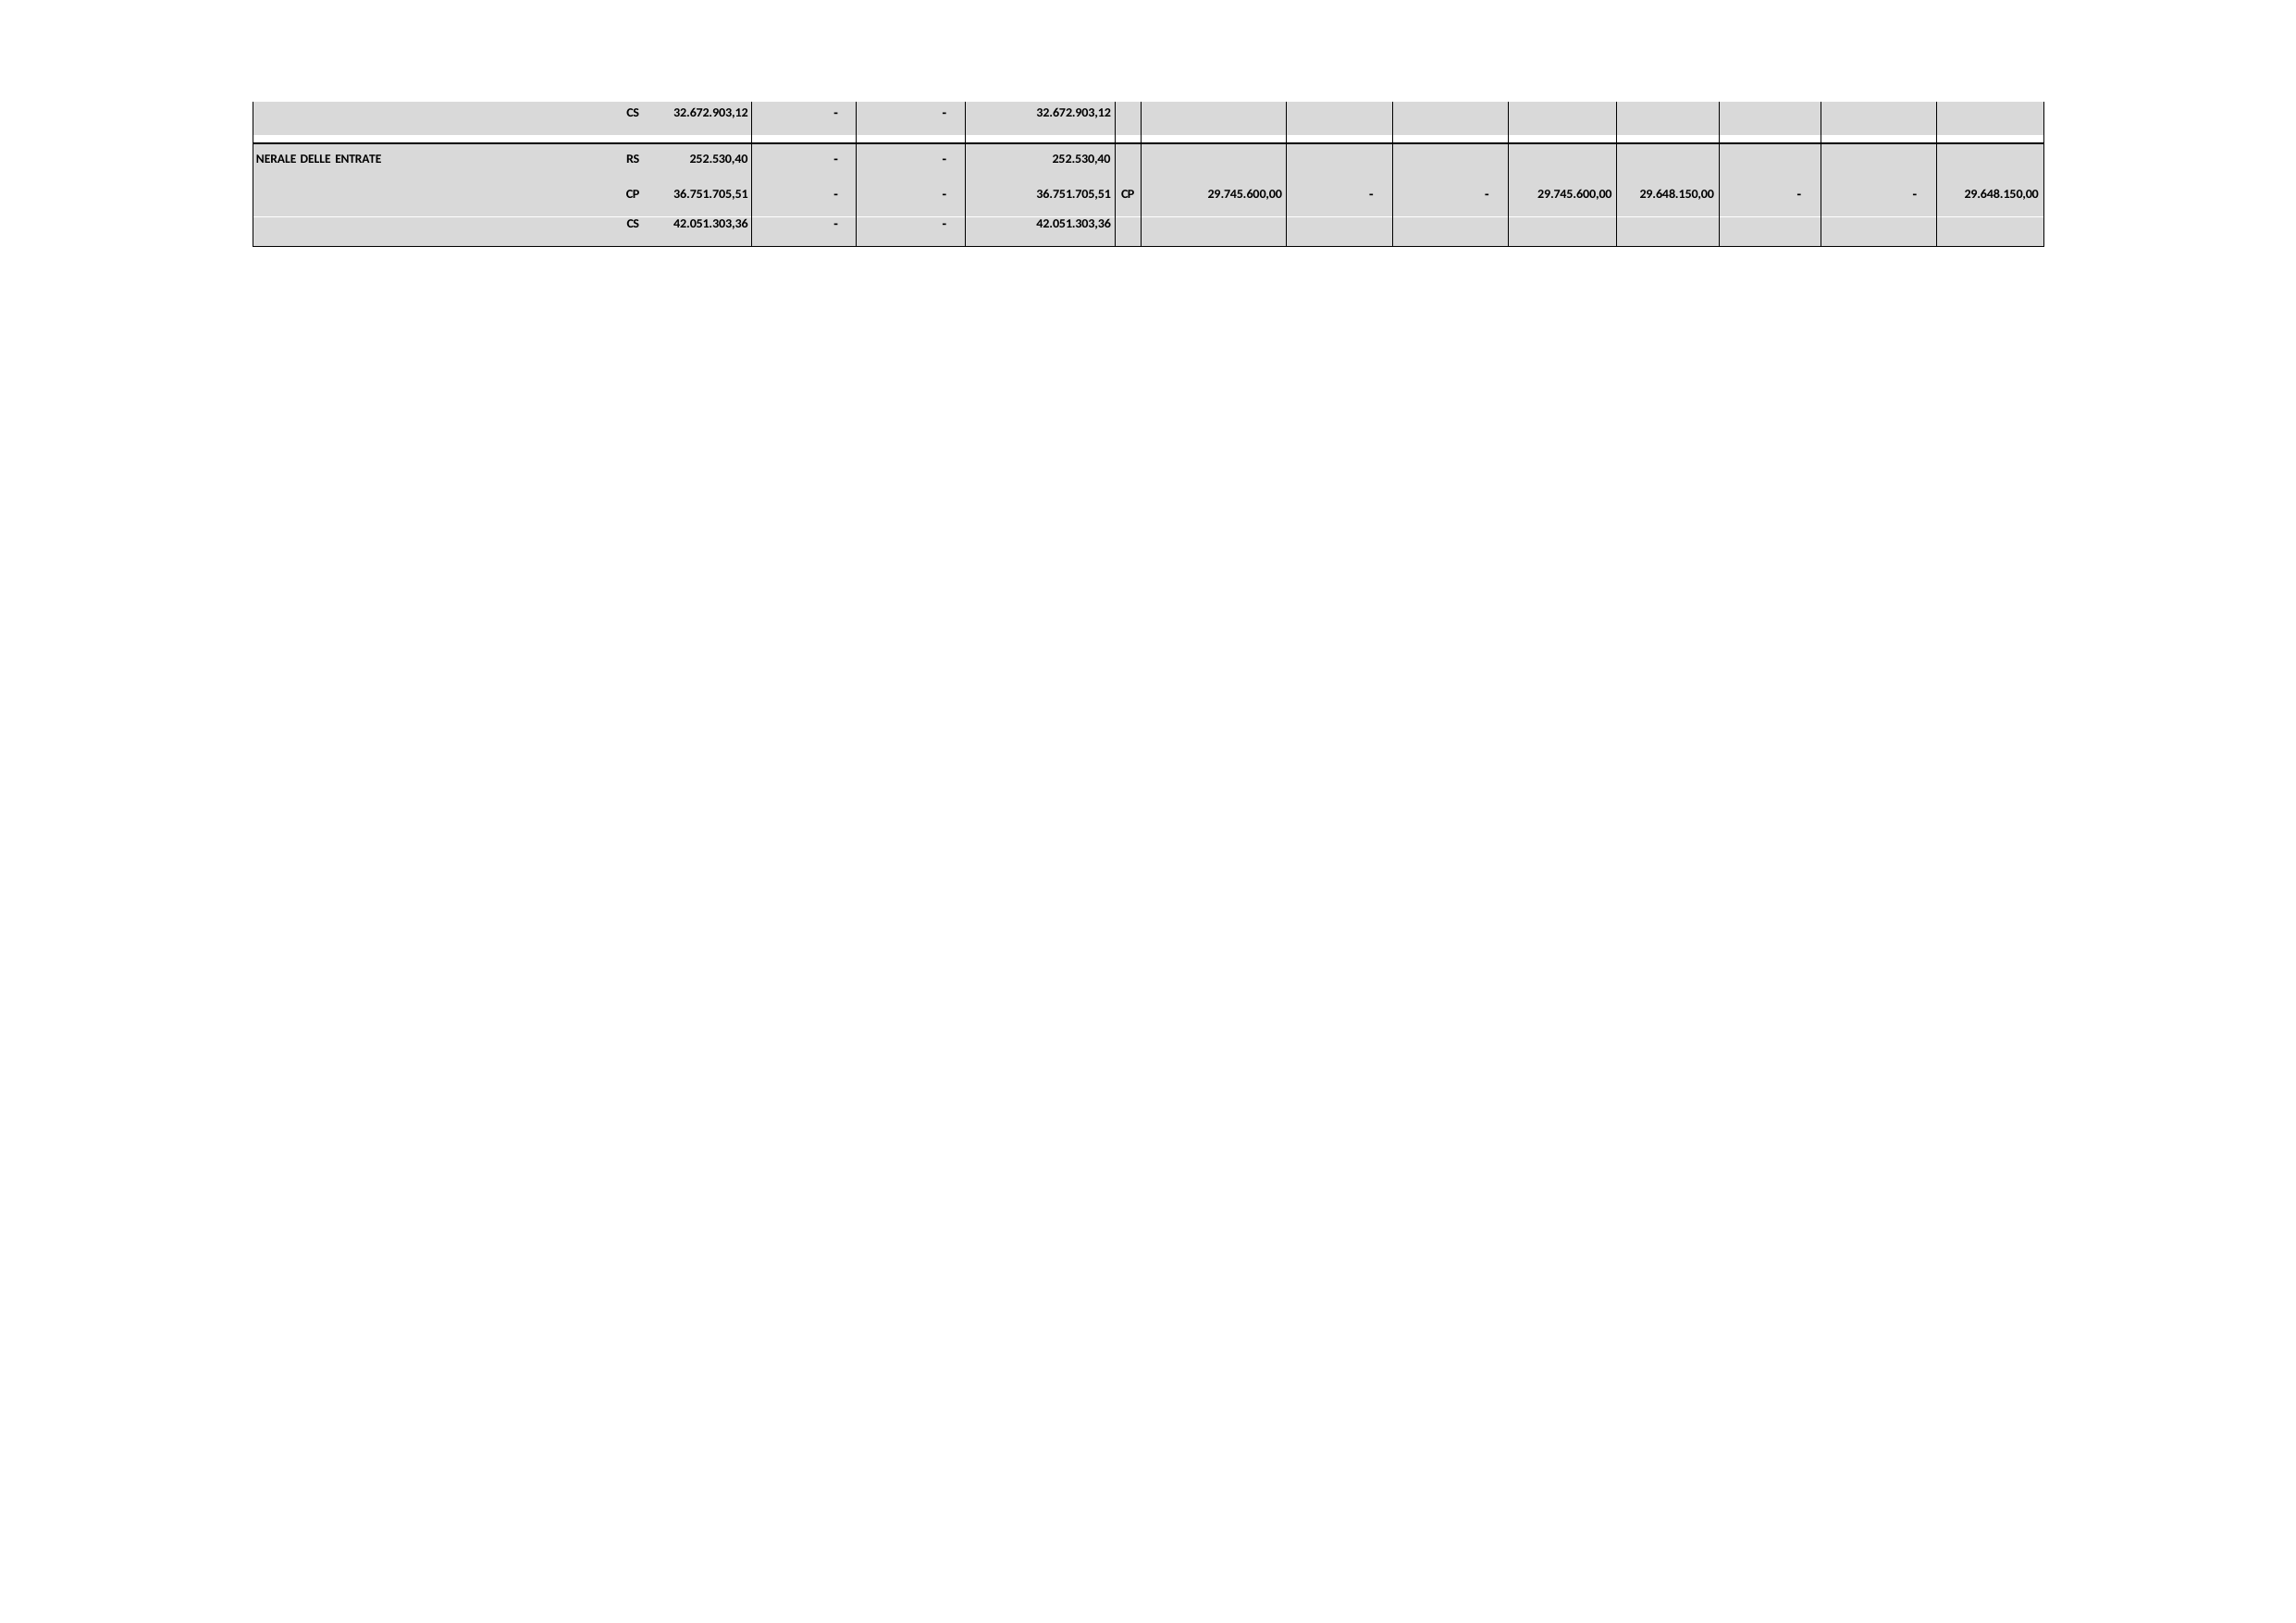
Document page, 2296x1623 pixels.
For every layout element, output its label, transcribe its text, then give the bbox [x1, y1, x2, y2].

table_cell [1720, 144, 1821, 182]
table_cell [1720, 135, 1821, 142]
table_cell [1937, 217, 2043, 246]
table_cell [1393, 217, 1508, 246]
table_cell 32.672.903,12 [648, 102, 751, 135]
table_cell [1116, 144, 1141, 182]
table_cell CS [617, 102, 648, 135]
table_cell 252.530,40 [648, 144, 751, 182]
table_cell [1287, 135, 1392, 142]
table_cell [1509, 217, 1616, 246]
table_cell [1509, 102, 1616, 135]
table_cell 29.745.600,00 [1142, 182, 1286, 216]
table_cell [1287, 102, 1392, 135]
table_cell [1142, 102, 1286, 135]
table_cell [1720, 217, 1821, 246]
table_cell ‐ [1393, 182, 1508, 216]
table_cell [1393, 135, 1508, 142]
table_cell ‐ [1720, 182, 1821, 216]
table_cell [1142, 144, 1286, 182]
table_cell CP [1116, 182, 1141, 216]
table_cell [253, 217, 617, 246]
table_cell 29.648.150,00 [1937, 182, 2043, 216]
table_cell RS [617, 144, 648, 182]
table_cell ‐ [752, 144, 856, 182]
table_cell ‐ [857, 144, 965, 182]
table_cell [966, 135, 1115, 142]
table_cell [752, 135, 856, 142]
table_cell [1617, 217, 1719, 246]
table_cell [1821, 144, 1936, 182]
table_cell [857, 135, 965, 142]
table_cell 42.051.303,36 [648, 217, 751, 246]
table_cell ‐ [857, 102, 965, 135]
table_cell [1937, 135, 2043, 142]
table_cell [1509, 135, 1616, 142]
table_cell ‐ [752, 102, 856, 135]
table_cell ‐ [1821, 182, 1936, 216]
table_cell [1617, 135, 1719, 142]
table_cell [1617, 102, 1719, 135]
table_cell 36.751.705,51 [966, 182, 1115, 216]
table_cell [253, 135, 751, 142]
table_cell 252.530,40 [966, 144, 1115, 182]
table_cell ‐ [752, 182, 856, 216]
table_cell [1287, 217, 1392, 246]
table_cell ‐ [1287, 182, 1392, 216]
table_cell 29.648.150,00 [1617, 182, 1719, 216]
table_cell ‐ [857, 217, 965, 246]
table_cell [1509, 144, 1616, 182]
table_cell ‐ [857, 182, 965, 216]
table_cell [1116, 135, 1141, 142]
table_cell NERALE DELLE ENTRATE [253, 144, 617, 182]
table_cell [1821, 217, 1936, 246]
table_cell [1617, 144, 1719, 182]
table_cell [253, 102, 617, 135]
table_cell [1116, 102, 1141, 135]
table_cell [1116, 217, 1141, 246]
table_cell CS [617, 217, 648, 246]
table_cell [1720, 102, 1821, 135]
table_cell [1142, 135, 1286, 142]
table_cell ‐ [752, 217, 856, 246]
table_cell 36.751.705,51 [648, 182, 751, 216]
table_cell 29.745.600,00 [1509, 182, 1616, 216]
table_cell [1821, 102, 1936, 135]
table_cell 42.051.303,36 [966, 217, 1115, 246]
table_cell [1937, 102, 2043, 135]
table_cell [1821, 135, 1936, 142]
table_cell [1937, 144, 2043, 182]
table_cell [1287, 144, 1392, 182]
table_cell [1393, 144, 1508, 182]
table_cell [1142, 217, 1286, 246]
table_cell CP [617, 182, 648, 216]
table_cell 32.672.903,12 [966, 102, 1115, 135]
table_cell [253, 182, 617, 216]
table_cell [1393, 102, 1508, 135]
